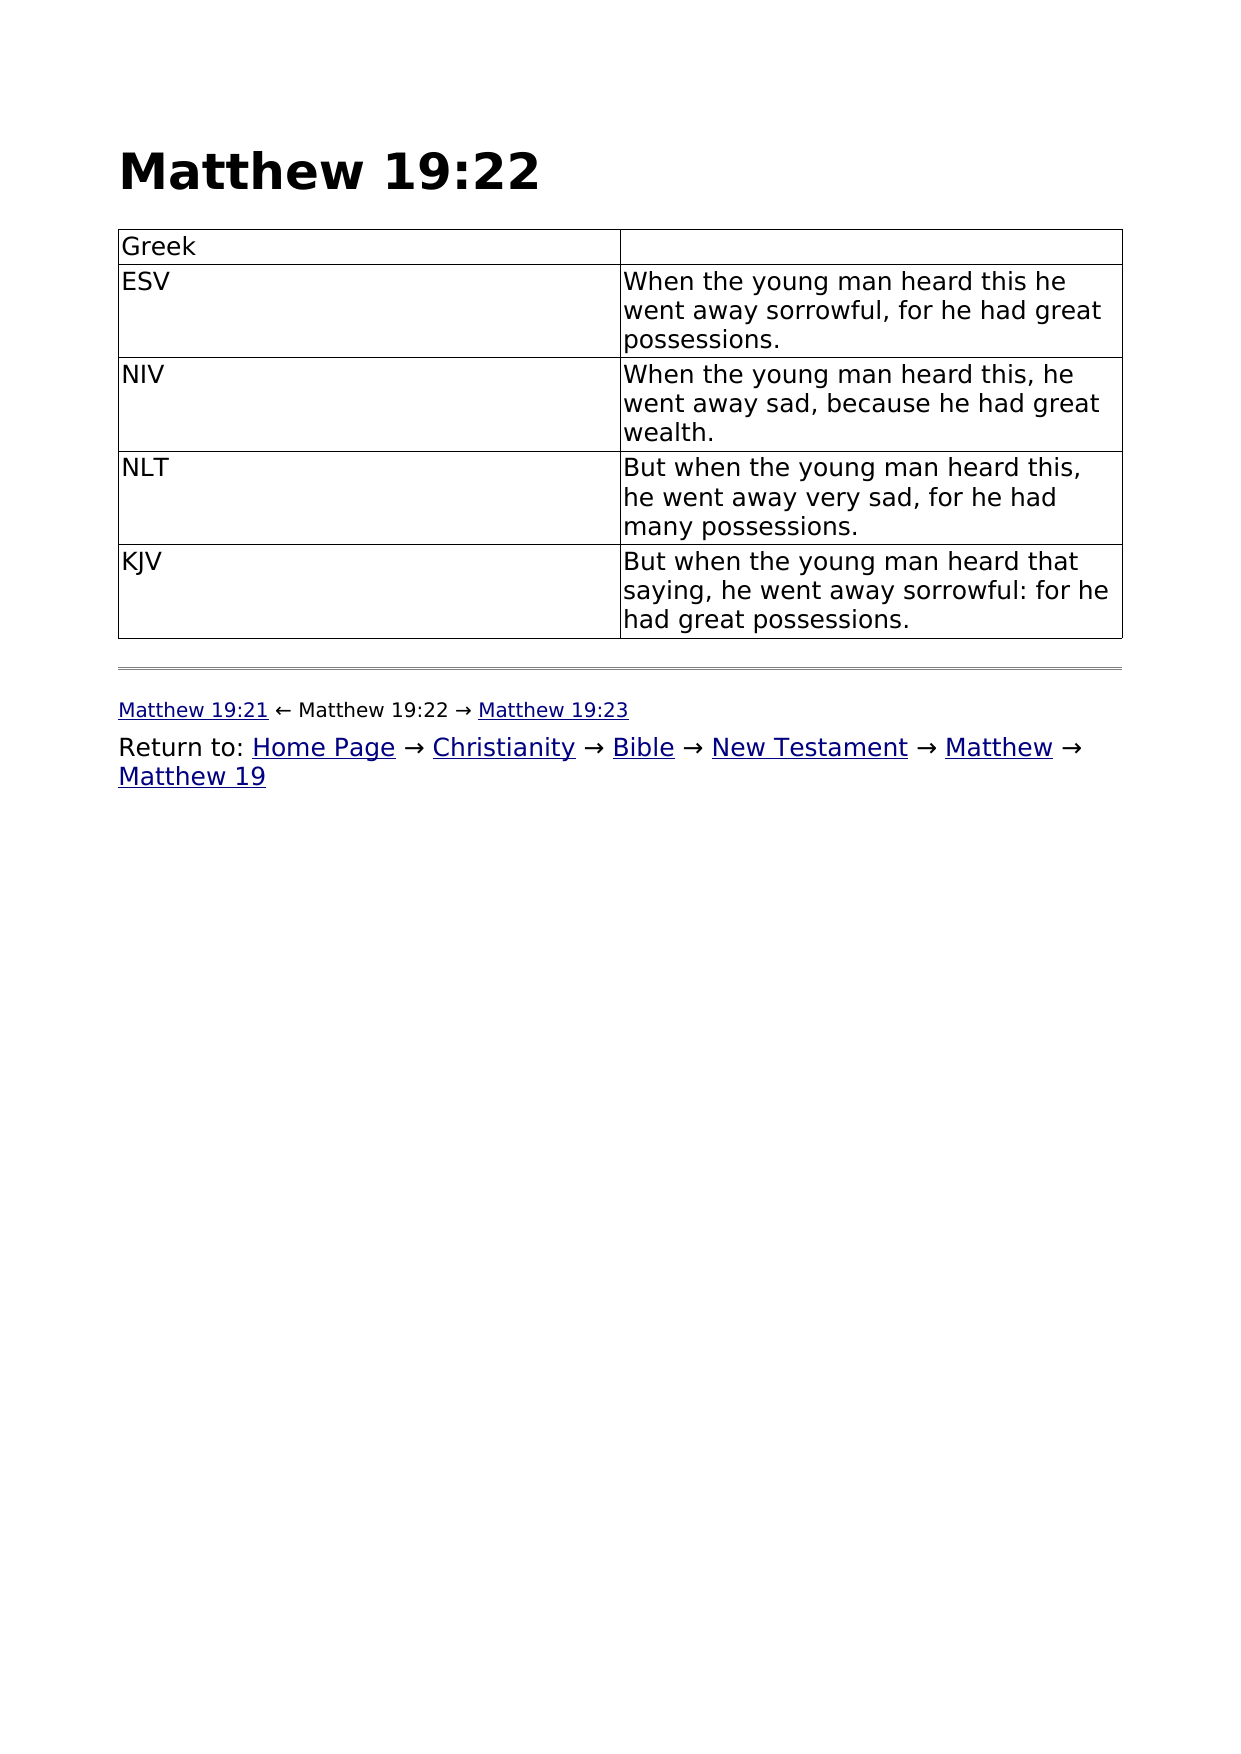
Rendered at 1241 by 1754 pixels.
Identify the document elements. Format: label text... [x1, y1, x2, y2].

table_cell But when the young man heard this, he went away very sad, for he had many possessions. [621, 452, 1122, 544]
table_cell KJV [119, 545, 620, 637]
text Matthew 19:21 ← Matthew 19:22 → Matthew 19:23 [118, 699, 1122, 733]
table_cell But when the young man heard that saying, he went away sorrowful: for he had great possessions. [621, 545, 1122, 637]
table_cell When the young man heard this he went away sorrowful, for he had great possessions. [621, 265, 1122, 357]
table_header [621, 230, 1122, 264]
table_cell ESV [119, 265, 620, 357]
table_cell NLT [119, 452, 620, 544]
table_cell NIV [119, 358, 620, 451]
table_cell When the young man heard this, he went away sad, because he had great wealth. [621, 358, 1122, 451]
subtitle Matthew 19:22 [118, 143, 1122, 201]
table_header Greek [119, 230, 620, 264]
text Return to: Home Page → Christianity → Bible → New Testament → Matthew → Matthew 19 [118, 733, 1122, 791]
